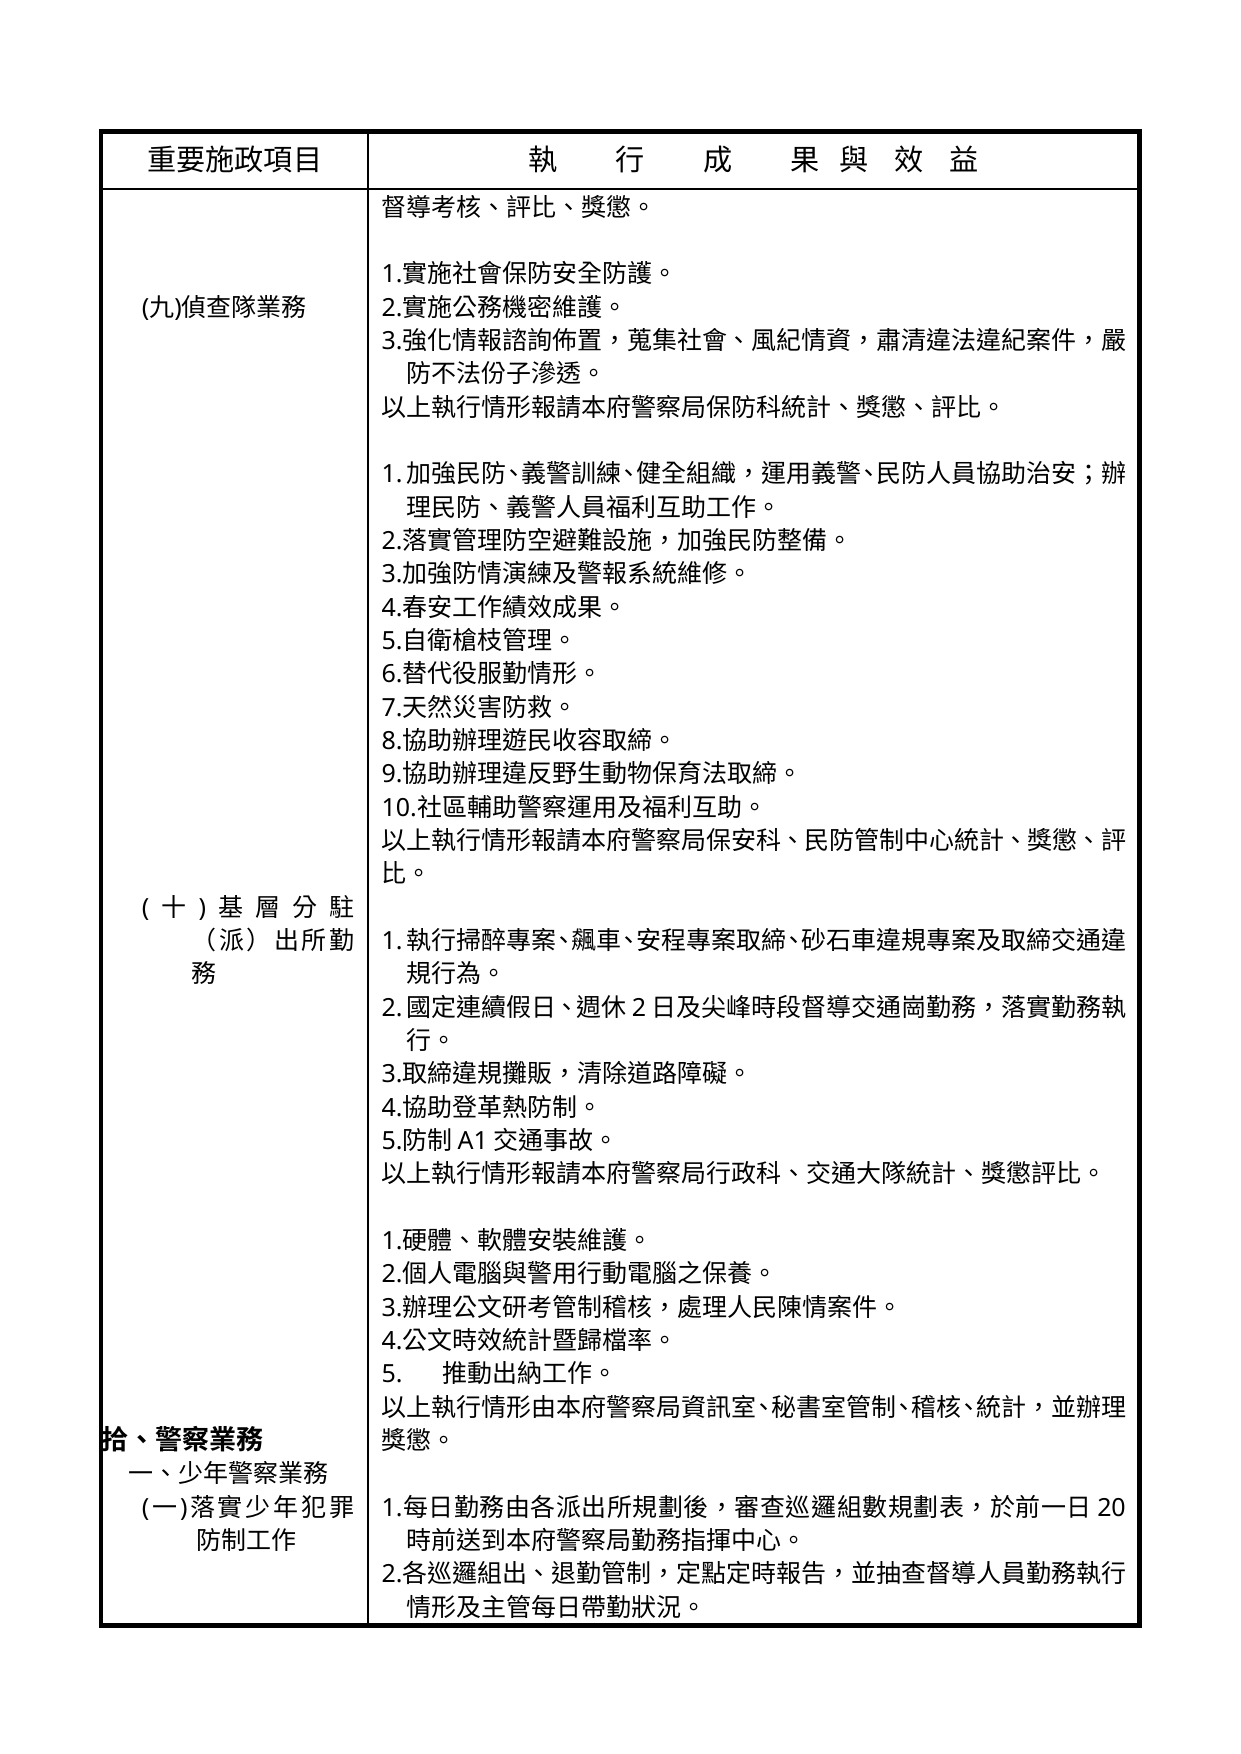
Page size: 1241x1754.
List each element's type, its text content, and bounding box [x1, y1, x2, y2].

table_header 重要施政項目 [103, 134, 367, 188]
table_cell 壹、自治行政 一、行政管理 (一)公文查詢 (二)重要案件列管 二、業務行政 (一)秘書業務 (二)法制業務 (三)人事管理 (四)會計業務 (五)統計業務 (六)政風業務 三、公關業務 (一)警政新聞發佈 (二)公共關係之加強 四、資訊業務 (一)軟體發展與維護 (二)增設網路與硬體 (三)資訊教育與訓練 (四)充實網路設備及電子郵件系統授權 貳、行政業務 一、業務管理 二、行政警察業務 (一)成立「社區輔助警察」 (二)加強組合警力運作 (三)取締色情 (四)強力取締違法 、違規行業 (五)無照電玩及電玩賭博之取締 (六)觀光騎警隊 (七)鐵馬騎警隊（暢通自行車專用道） (八)取締違規攤販整頓市容 (九)擴大運用志工 三、外事警察業務 (一)加強外籍機構安全維護 (二)對蒞高訪問外賓之安全維護 (三)防範並機先處理發生之涉外案件 (四)僑防案件處理 (五)嚴格核發警察紀錄證明書 (六)加強查緝人口販運仲介及集團專案執行計畫 (七)外來人口在台非法工作專案 (八)持續推動外語人才培訓 (九)預防外來人口犯罪 (十)岸置處所及暫置碼頭區維安工作 參、保安業務 一、保安警察業務 (一)戰時警察工作準備 (二)協助軍事動員召集 (三)春安工作 (四)嚴密自衛槍枝管理 (五)嚴正執法 (六)遊民清查、收容與輔導 (七)義警編組整訓 (八)山地警備治安 二、犯罪預防業務 (一)輔導建立民間守望相助巡守組織建立社區安全維護體系 (二)監視系統各項建置案 (三)推動行政院六星計畫- 社區治安工作 (四)預防犯罪宣導 肆、保防業務 一、保防工作 (一)實施全民保防教育與宣導 (二)實施社會保防安全防護 (三)民營事業機構保防工作暨觀光、電信保防推行 二、偵防工作 (一)大陸港澳地區人士來台情蒐及清查 三、社調工作 (一)民情反映 (二)社會治安情資蒐報 四、觀保工作 伍、督察業務 一、勤務督導 (一)勤（業）務督導 (二)機動督導 (三)分級分區督導 (四)狀況處理 (五)特種警衛勤務 (六)風紀督導 (七)維護優良風紀 (八)實施法紀教育 (九)探訪查察 (十)員警表揚 (十一)員工慰問 (十二)改善服務態度 二、常年訓練 (一)各項進修教育訓練 (二)個人訓練－學科部分 (三)個人訓練－術科部分 (四)心理諮商輔導 (五)特勤訓練 三、勤務指揮 (一)勤務指揮管制 (二)「110」為民服務 陸、防治業務 一、持續推動社區警政 (一)落實勤務執行行以強化勤區經營 (二)加強減刑出獄人口訪查工作 二、強化戶口訪查及口卡資料管理 (一)實施家戶訪查工作 (二)口卡資料整理 (三)協尋失蹤及身分不明人口 三、民防組訓防護 (一)健全民防團隊組織 (二)民防訓練 (三)運用民防協勤 柒、民管業務 一、防情偵查 (一)加強防情值勤 (二)強化防情作業演練 (三)加強遙控警報系統維護 二、災害防護 (一)防空演習 (二)緊急資通訊運用 三、充實防空與民防裝備 捌、刑事鑑識業務 一、鑑識工作 (一)支援勘察採驗工作 (二)鑑識人員教育訓練 (三)實施器材管理與證物管制作業 (四)辦理耗材採購 玖、分局業務 一、一般行政行政管理 二、各組業務 (一)行政組業務 (二)督察組業務 (三)防治組業務 (四)保防組業務 (五)民防組業務 (六)交通組業務 (七)秘書室業務 (八)勤務指揮管制 (九)偵查隊業務 (十)基層分駐（派）出所勤務 拾、警察業務 一、少年警察業務 (一)落實少年犯罪防制工作 二、婦幼警察業務 (一)家庭暴力防治與處理 (二)性侵害犯罪防治與處置 (三)預防犯罪暨婦幼安全宣導 (四)執行護童專案 (五)常態性勤務 (六)兒童及少年性交易防制與處置 (七)兒童保護 (八)高風險家庭防治 (九)性騷擾防制 三、捷運警察業務 (一)執行維護大眾捷運系統內秩序、旅客安全工作，捷運行車事故與意外事件處理 (二)為民服務 (三)刑事案件處理 (四)違反社會秩序維護法案件處理 (五)民眾違反大眾捷運法之處理 (六)違規攤販、車輛之取締。 四、通信隊業務 (一)無線通信 (二)有線通信 拾壹、大隊業務 一、一般行政行政管理 二、刑警大隊業務 (一)偵破重大刑案 (二)全面遏阻恐嚇取財 (三)全面檢肅竊盜 (四)檢肅非法槍械 (五)不良幫派及治平對象 (六)檢肅煙毒 (七)重大刑案防制、分析及規劃偵防作為 (八)查捕重要逃犯 (九)簡化報案程序 (十)取締電腦網路犯罪 (十一)召開治安會議 (十二)查緝詐欺案件 (十三)自行車標碼 (十四)查緝坊間非法監聽業者 (十五)成立緝毒專責隊偵六隊 三、保安大隊勤務 (一) 預防及防制犯罪 (二)為民服務 (三)勤務督導 四、交通大隊業務 (一)交通勤務嚴正交通執法促進交通安全 (二)增設發展交通執法科技 (三)交通事故處理電腦系統 (四)傳播政令 拾貳、警用裝與廳舍興建 一、充實警用車輛裝備 二、廳舍興建、維修 (一)三民第二分局鼎山所用地經費 (二)前鎮分局一心路派出所用地經費 (三)左營分局辦公大樓興建工程 (四)六龜分局辦公大樓新建工程 (五) 消防器材汰換 (六)民防管制中心修繕工程 (七)局本部辦公廳舍修建工程： [103, 190, 367, 1623]
table_cell 督導考核、評比、獎懲。 1.實施社會保防安全防護。 2.實施公務機密維護。 3.強化情報諮詢佈置，蒐集社會、風紀情資，肅清違法違紀案件，嚴防不法份子滲透。 以上執行情形報請本府警察局保防科統計、獎懲、評比。 1. 加強民防、義警訓練、健全組織，運用義警、民防人員協助治安；辦理民防、義警人員福利互助工作。 2.落實管理防空避難設施，加強民防整備。 3.加強防情演練及警報系統維修。 4.春安工作績效成果。 5.自衛槍枝管理。 6.替代役服勤情形。 7.天然災害防救。 8.協助辦理遊民收容取締。 9.協助辦理違反野生動物保育法取締。 10.社區輔助警察運用及福利互助。 以上執行情形報請本府警察局保安科、民防管制中心統計、獎懲、評比。 1. 執行掃醉專案、飆車、安程專案取締、砂石車違規專案及取締交通違規行為。 2. 國定連續假日、週休2日及尖峰時段督導交通崗勤務，落實勤務執行。 3.取締違規攤販，清除道路障礙。 4.協助登革熱防制。 5.防制A1交通事故。 以上執行情形報請本府警察局行政科、交通大隊統計、獎懲評比。 1.硬體、軟體安裝維護。 2.個人電腦與警用行動電腦之保養。 3.辦理公文研考管制稽核，處理人民陳情案件。 4.公文時效統計暨歸檔率。 5. 推動出納工作。 以上執行情形由本府警察局資訊室、秘書室管制、稽核、統計，並辦理獎懲。 1.每日勤務由各派出所規劃後，審查巡邏組數規劃表，於前一日20時前送到本府警察局勤務指揮中心。 2.各巡邏組出、退勤管制，定點定時報告，並抽查督導人員勤務執行情形及主管每日帶勤狀況。 [369, 190, 1137, 1623]
table_header 執 行 成 果 與 效 益 [369, 134, 1137, 188]
